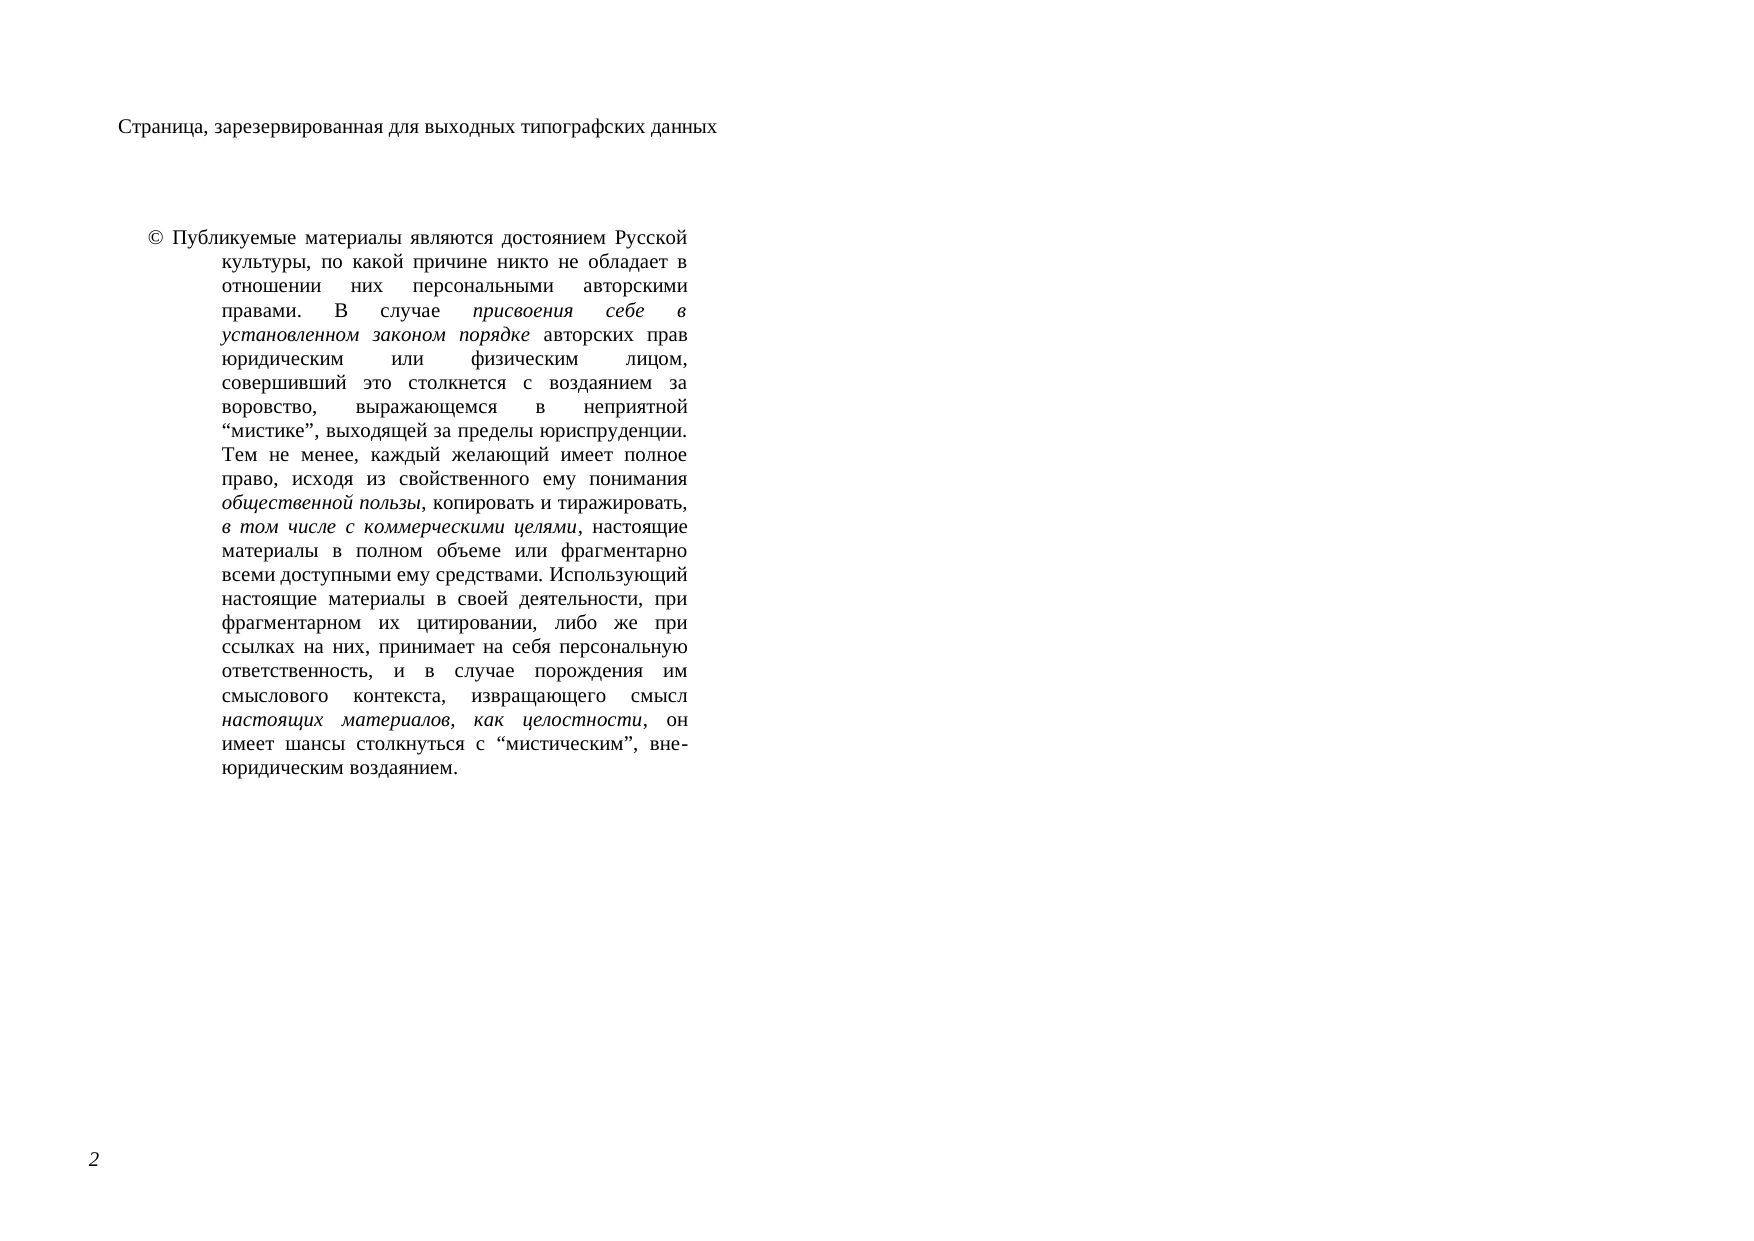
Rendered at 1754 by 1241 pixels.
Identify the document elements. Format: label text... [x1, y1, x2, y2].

text Страница, зарезервированная для выходных типографских данных [89, 114, 747, 138]
text © Публикуемые материалы являются достоянием Русской культуры, по какой причине никто не обладает в отношении них персональными авторскими правами. В случае присвоения себе в установленном законом порядке авторских прав юридическим или физическим лицом, совершивший это столкнется с воздаянием за воровство, выражающемся в неприятной “мистике”, выходящей за пределы юриспруденции. Тем не менее, каждый желающий имеет полное право, исходя из свойственного ему понимания общественной пользы, копировать и тиражировать, в том числе с коммерческими целями, насто­ящие материалы в полном объеме или фрагментарно всеми доступными ему средствами. Использующий настоящие материалы в своей деятельности, при фрагментарном их цитировании, либо же при ссылках на них, принимает на себя персональную ответственность, и в случае порождения им смыслового контекста, извращающего смысл настоящих материалов, как целостности, он имеет шансы столкнуться с “мистическим”, вне­юридическим воздаянием. [148, 225, 688, 779]
